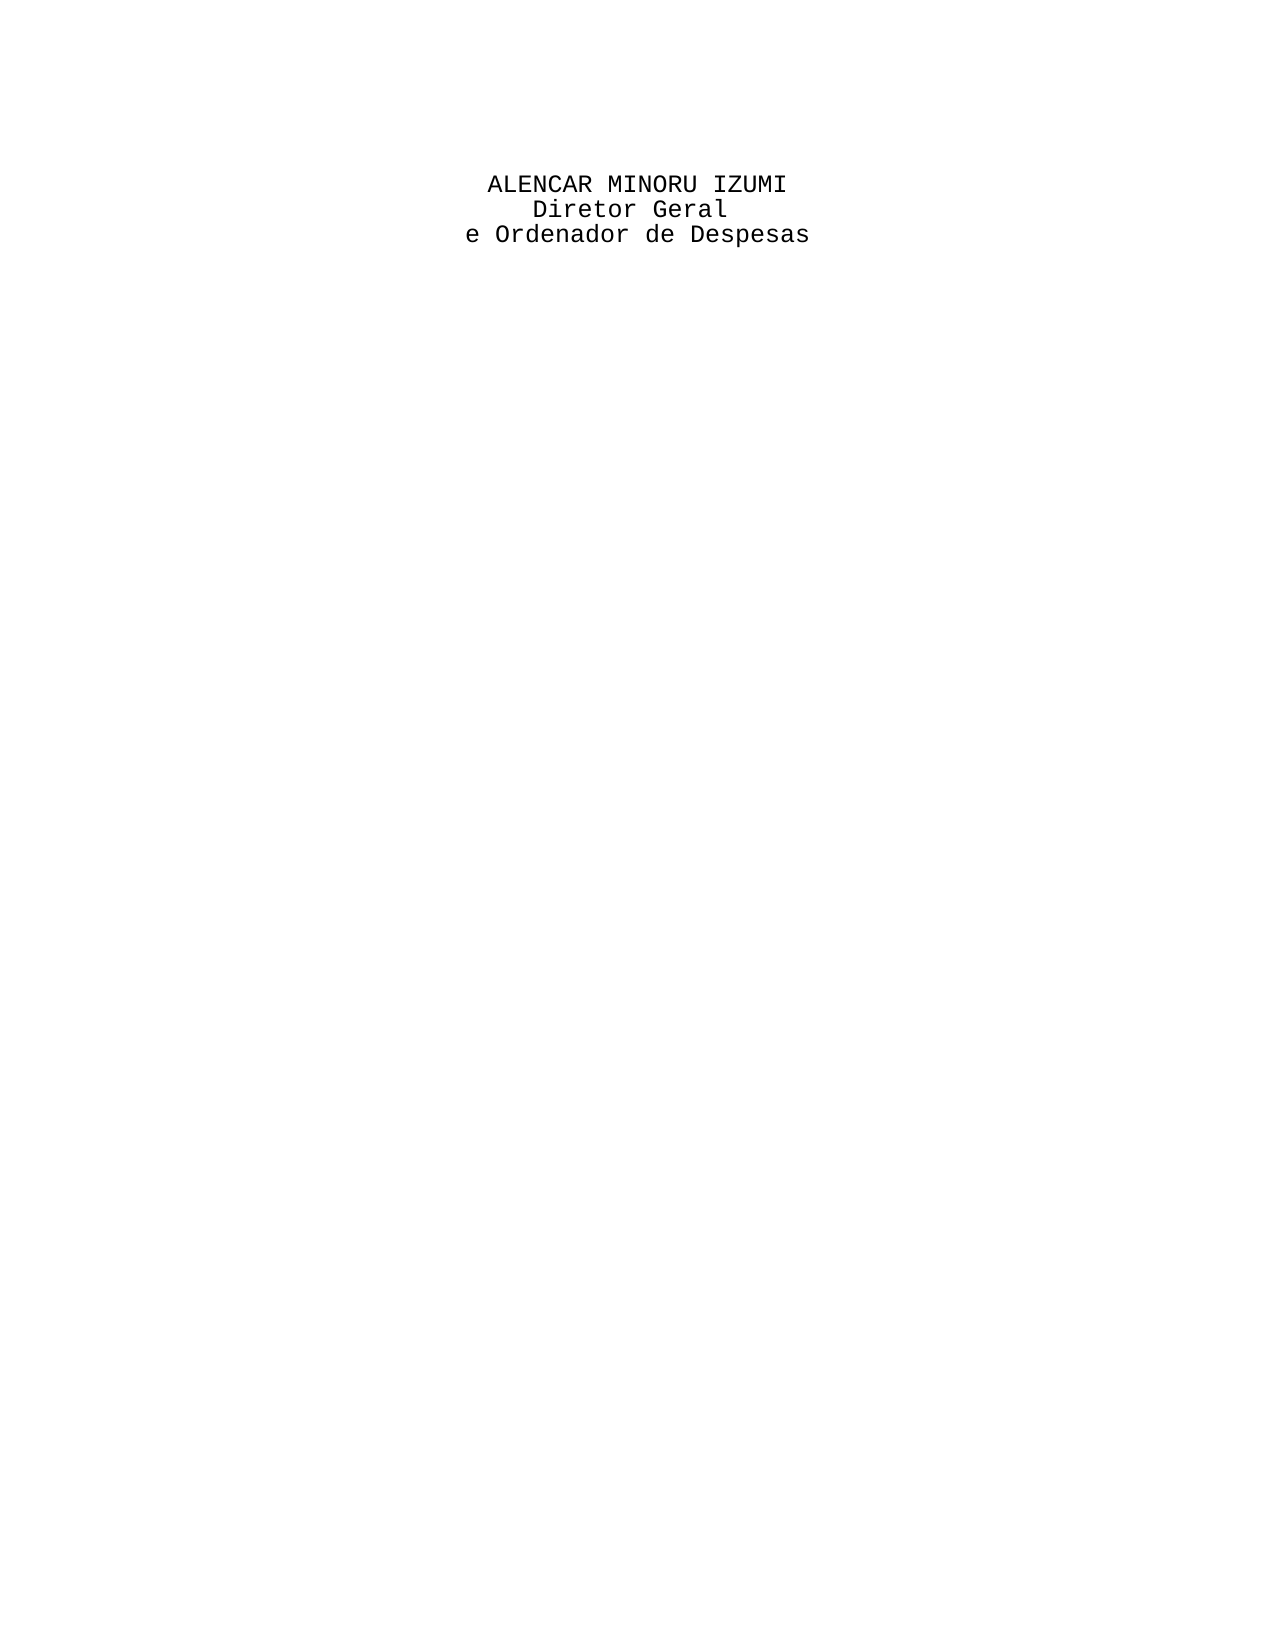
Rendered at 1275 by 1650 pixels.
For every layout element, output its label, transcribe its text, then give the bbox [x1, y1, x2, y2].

text Diretor Geral [177, 198, 1098, 223]
text ALENCAR MINORU IZUMI [177, 173, 1098, 198]
text e Ordenador de Despesas [177, 223, 1098, 248]
